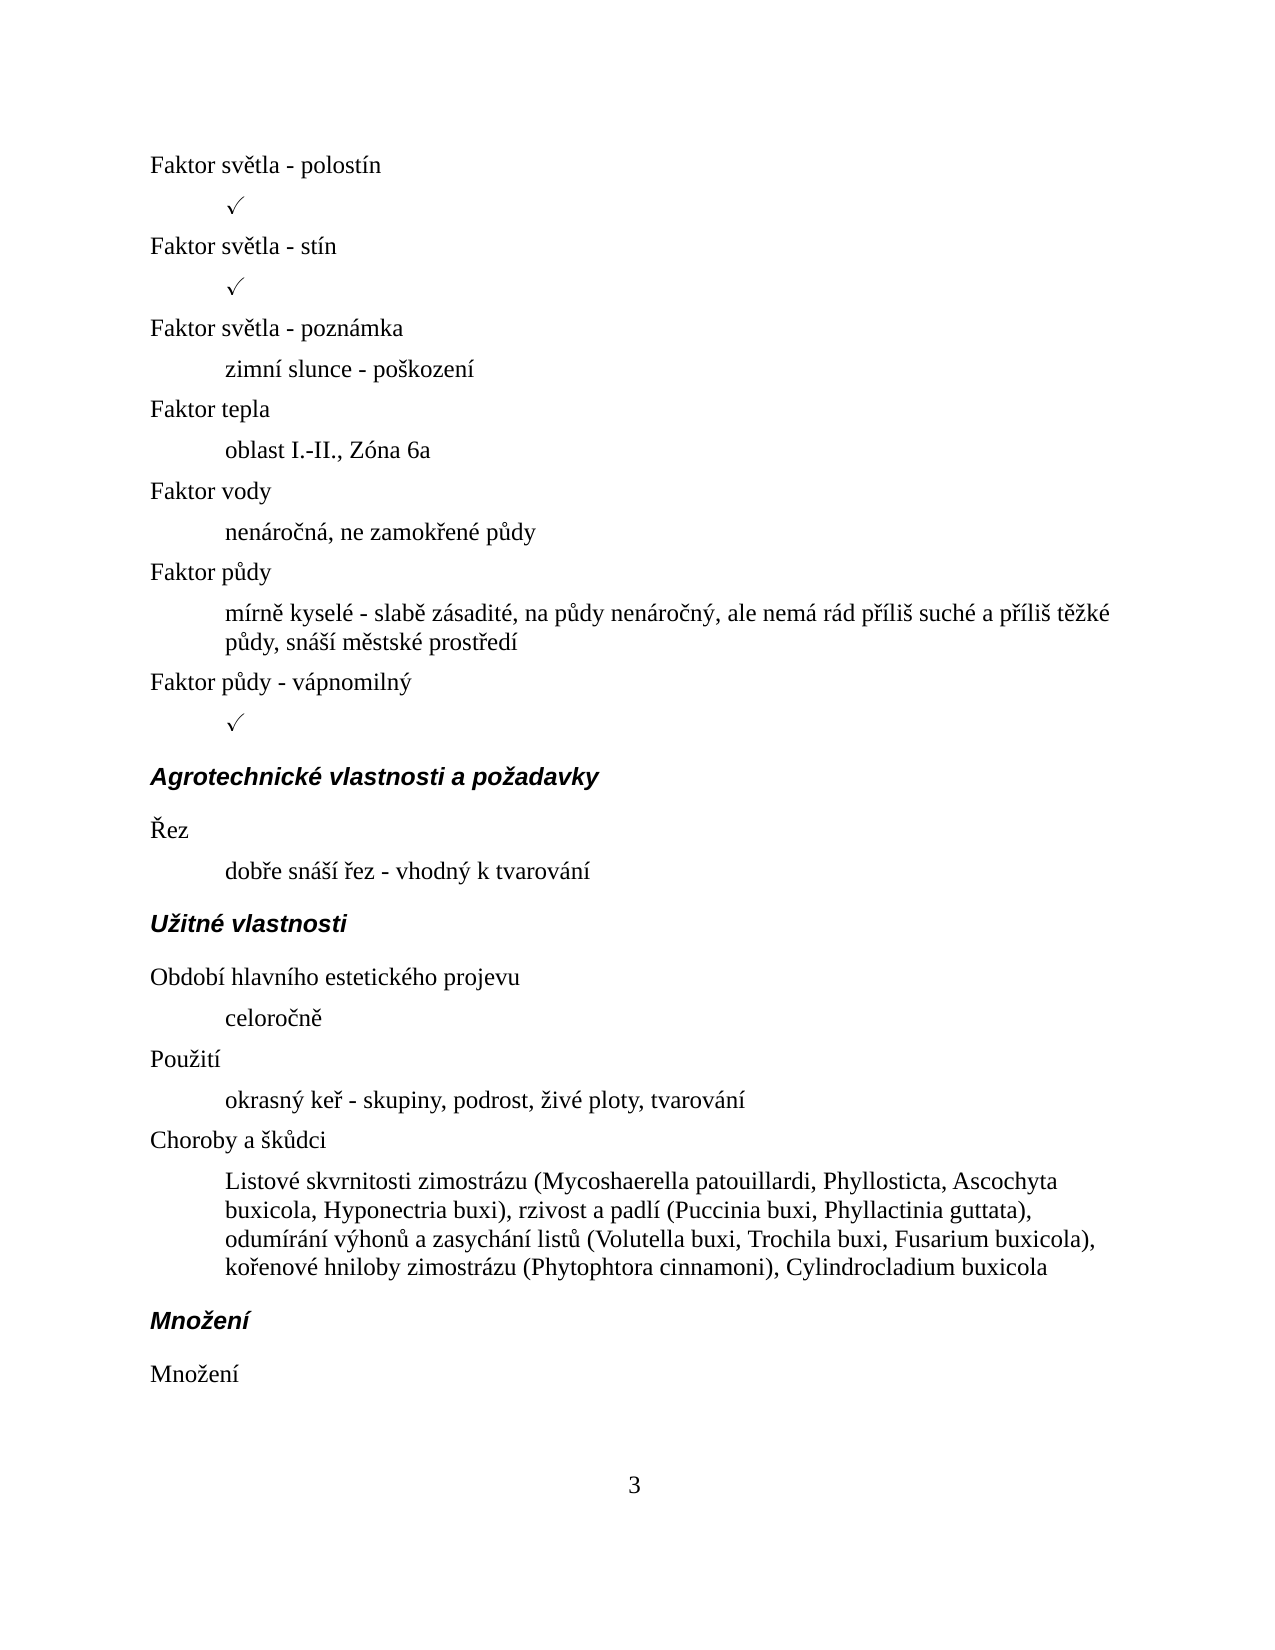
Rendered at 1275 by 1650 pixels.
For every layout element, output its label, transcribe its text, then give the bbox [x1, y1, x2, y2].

text dobře snáší řez - vhodný k tvarování [225, 856, 1125, 884]
text Listové skvrnitosti zimostrázu (Mycoshaerella patouillardi, Phyllosticta, Ascochyta buxicola, Hyponectria buxi), rzivost a padlí (Puccinia buxi, Phyllactinia guttata), odumírání výhonů a zasychání listů (Volutella buxi, Trochila buxi, Fusarium buxicola), kořenové hniloby zimostrázu (Phytophtora cinnamoni), Cylindrocladium buxicola [225, 1166, 1125, 1281]
text celoročně [225, 1003, 1125, 1032]
text ✓ [225, 272, 1125, 301]
text Množení [150, 1359, 1125, 1388]
text Faktor vody [150, 476, 1125, 504]
text Faktor světla - poznámka [150, 313, 1125, 342]
text Faktor tepla [150, 394, 1125, 423]
text Období hlavního estetického projevu [150, 962, 1125, 991]
subtitle Množení [150, 1306, 1125, 1335]
text Použití [150, 1044, 1125, 1073]
text mírně kyselé - slabě zásadité, na půdy nenáročný, ale nemá rád příliš suché a příliš těžké půdy, snáší městské prostředí [225, 598, 1125, 656]
text zimní slunce - poškození [225, 354, 1125, 382]
text ✓ [225, 191, 1125, 219]
text Faktor světla - polostín [150, 150, 1125, 179]
text Choroby a škůdci [150, 1125, 1125, 1154]
text okrasný keř - skupiny, podrost, živé ploty, tvarování [225, 1085, 1125, 1113]
text ✓ [225, 708, 1125, 737]
subtitle Užitné vlastnosti [150, 909, 1125, 938]
text Faktor půdy [150, 557, 1125, 586]
text Faktor půdy - vápnomilný [150, 667, 1125, 696]
text Faktor světla - stín [150, 231, 1125, 260]
text Řez [150, 815, 1125, 844]
text nenáročná, ne zamokřené půdy [225, 517, 1125, 545]
text oblast I.-II., Zóna 6a [225, 435, 1125, 464]
subtitle Agrotechnické vlastnosti a požadavky [150, 762, 1125, 791]
